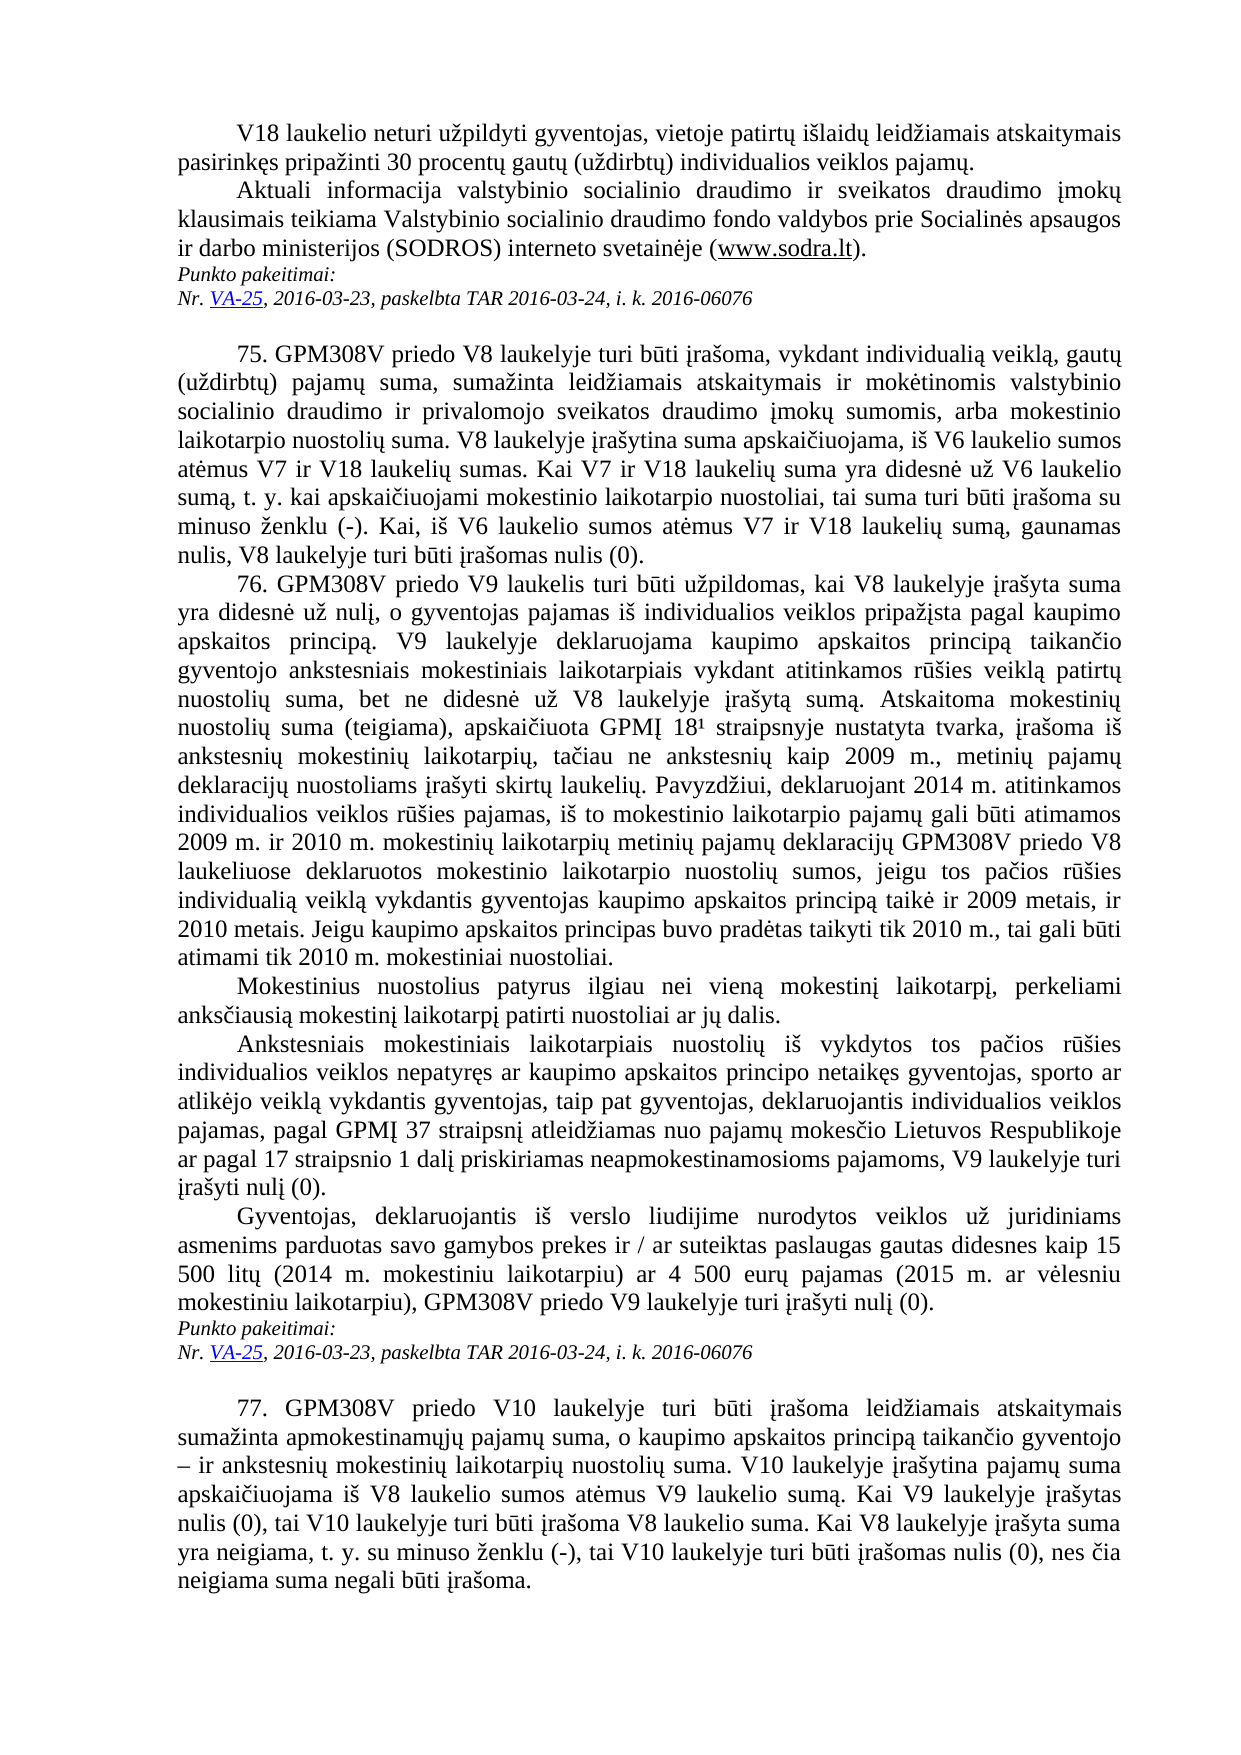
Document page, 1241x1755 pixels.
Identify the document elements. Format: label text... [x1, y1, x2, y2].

text Aktuali informacija valstybinio socialinio draudimo ir sveikatos draudimo įmokų klausimais teikiama Valstybinio socialinio draudimo fondo valdybos prie Socialinės apsaugos ir darbo ministerijos (SODROS) interneto svetainėje (www.sodra.lt). [177, 176, 1122, 262]
text Punkto pakeitimai: [177, 1316, 1122, 1340]
text 76. GPM308V priedo V9 laukelis turi būti užpildomas, kai V8 laukelyje įrašyta suma yra didesnė už nulį, o gyventojas pajamas iš individualios veiklos pripažįsta pagal kaupimo apskaitos principą. V9 laukelyje deklaruojama kaupimo apskaitos principą taikančio gyventojo ankstesniais mokestiniais laikotarpiais vykdant atitinkamos rūšies veiklą patirtų nuostolių suma, bet ne didesnė už V8 laukelyje įrašytą sumą. Atskaitoma mokestinių nuostolių suma (teigiama), apskaičiuota GPMĮ 18¹ straipsnyje nustatyta tvarka, įrašoma iš ankstesnių mokestinių laikotarpių, tačiau ne ankstesnių kaip 2009 m., metinių pajamų deklaracijų nuostoliams įrašyti skirtų laukelių. Pavyzdžiui, deklaruojant 2014 m. atitinkamos individualios veiklos rūšies pajamas, iš to mokestinio laikotarpio pajamų gali būti atimamos 2009 m. ir 2010 m. mokestinių laikotarpių metinių pajamų deklaracijų GPM308V priedo V8 laukeliuose deklaruotos mokestinio laikotarpio nuostolių sumos, jeigu tos pačios rūšies individualią veiklą vykdantis gyventojas kaupimo apskaitos principą taikė ir 2009 metais, ir 2010 metais. Jeigu kaupimo apskaitos principas buvo pradėtas taikyti tik 2010 m., tai gali būti atimami tik 2010 m. mokestiniai nuostoliai. [177, 569, 1122, 971]
text V18 laukelio neturi užpildyti gyventojas, vietoje patirtų išlaidų leidžiamais atskaitymais pasirinkęs pripažinti 30 procentų gautų (uždirbtų) individualios veiklos pajamų. [177, 118, 1122, 176]
text Ankstesniais mokestiniais laikotarpiais nuostolių iš vykdytos tos pačios rūšies individualios veiklos nepatyręs ar kaupimo apskaitos principo netaikęs gyventojas, sporto ar atlikėjo veiklą vykdantis gyventojas, taip pat gyventojas, deklaruojantis individualios veiklos pajamas, pagal GPMĮ 37 straipsnį atleidžiamas nuo pajamų mokesčio Lietuvos Respublikoje ar pagal 17 straipsnio 1 dalį priskiriamas neapmokestinamosioms pajamoms, V9 laukelyje turi įrašyti nulį (0). [177, 1029, 1122, 1201]
text 75. GPM308V priedo V8 laukelyje turi būti įrašoma, vykdant individualią veiklą, gautų (uždirbtų) pajamų suma, sumažinta leidžiamais atskaitymais ir mokėtinomis valstybinio socialinio draudimo ir privalomojo sveikatos draudimo įmokų sumomis, arba mokestinio laikotarpio nuostolių suma. V8 laukelyje įrašytina suma apskaičiuojama, iš V6 laukelio sumos atėmus V7 ir V18 laukelių sumas. Kai V7 ir V18 laukelių suma yra didesnė už V6 laukelio sumą, t. y. kai apskaičiuojami mokestinio laikotarpio nuostoliai, tai suma turi būti įrašoma su minuso ženklu (-). Kai, iš V6 laukelio sumos atėmus V7 ir V18 laukelių sumą, gaunamas nulis, V8 laukelyje turi būti įrašomas nulis (0). [177, 339, 1122, 569]
text Gyventojas, deklaruojantis iš verslo liudijime nurodytos veiklos už juridiniams asmenims parduotas savo gamybos prekes ir / ar suteiktas paslaugas gautas didesnes kaip 15 500 litų (2014 m. mokestiniu laikotarpiu) ar 4 500 eurų pajamas (2015 m. ar vėlesniu mokestiniu laikotarpiu), GPM308V priedo V9 laukelyje turi įrašyti nulį (0). [177, 1201, 1122, 1316]
text Mokestinius nuostolius patyrus ilgiau nei vieną mokestinį laikotarpį, perkeliami anksčiausią mokestinį laikotarpį patirti nuostoliai ar jų dalis. [177, 971, 1122, 1029]
text Punkto pakeitimai: [177, 262, 1122, 286]
text Nr. VA-25, 2016-03-23, paskelbta TAR 2016-03-24, i. k. 2016-06076 [177, 286, 1122, 310]
text Nr. VA-25, 2016-03-23, paskelbta TAR 2016-03-24, i. k. 2016-06076 [177, 1340, 1122, 1364]
text 77. GPM308V priedo V10 laukelyje turi būti įrašoma leidžiamais atskaitymais sumažinta apmokestinamųjų pajamų suma, o kaupimo apskaitos principą taikančio gyventojo – ir ankstesnių mokestinių laikotarpių nuostolių suma. V10 laukelyje įrašytina pajamų suma apskaičiuojama iš V8 laukelio sumos atėmus V9 laukelio sumą. Kai V9 laukelyje įrašytas nulis (0), tai V10 laukelyje turi būti įrašoma V8 laukelio suma. Kai V8 laukelyje įrašyta suma yra neigiama, t. y. su minuso ženklu (-), tai V10 laukelyje turi būti įrašomas nulis (0), nes čia neigiama suma negali būti įrašoma. [177, 1393, 1122, 1594]
